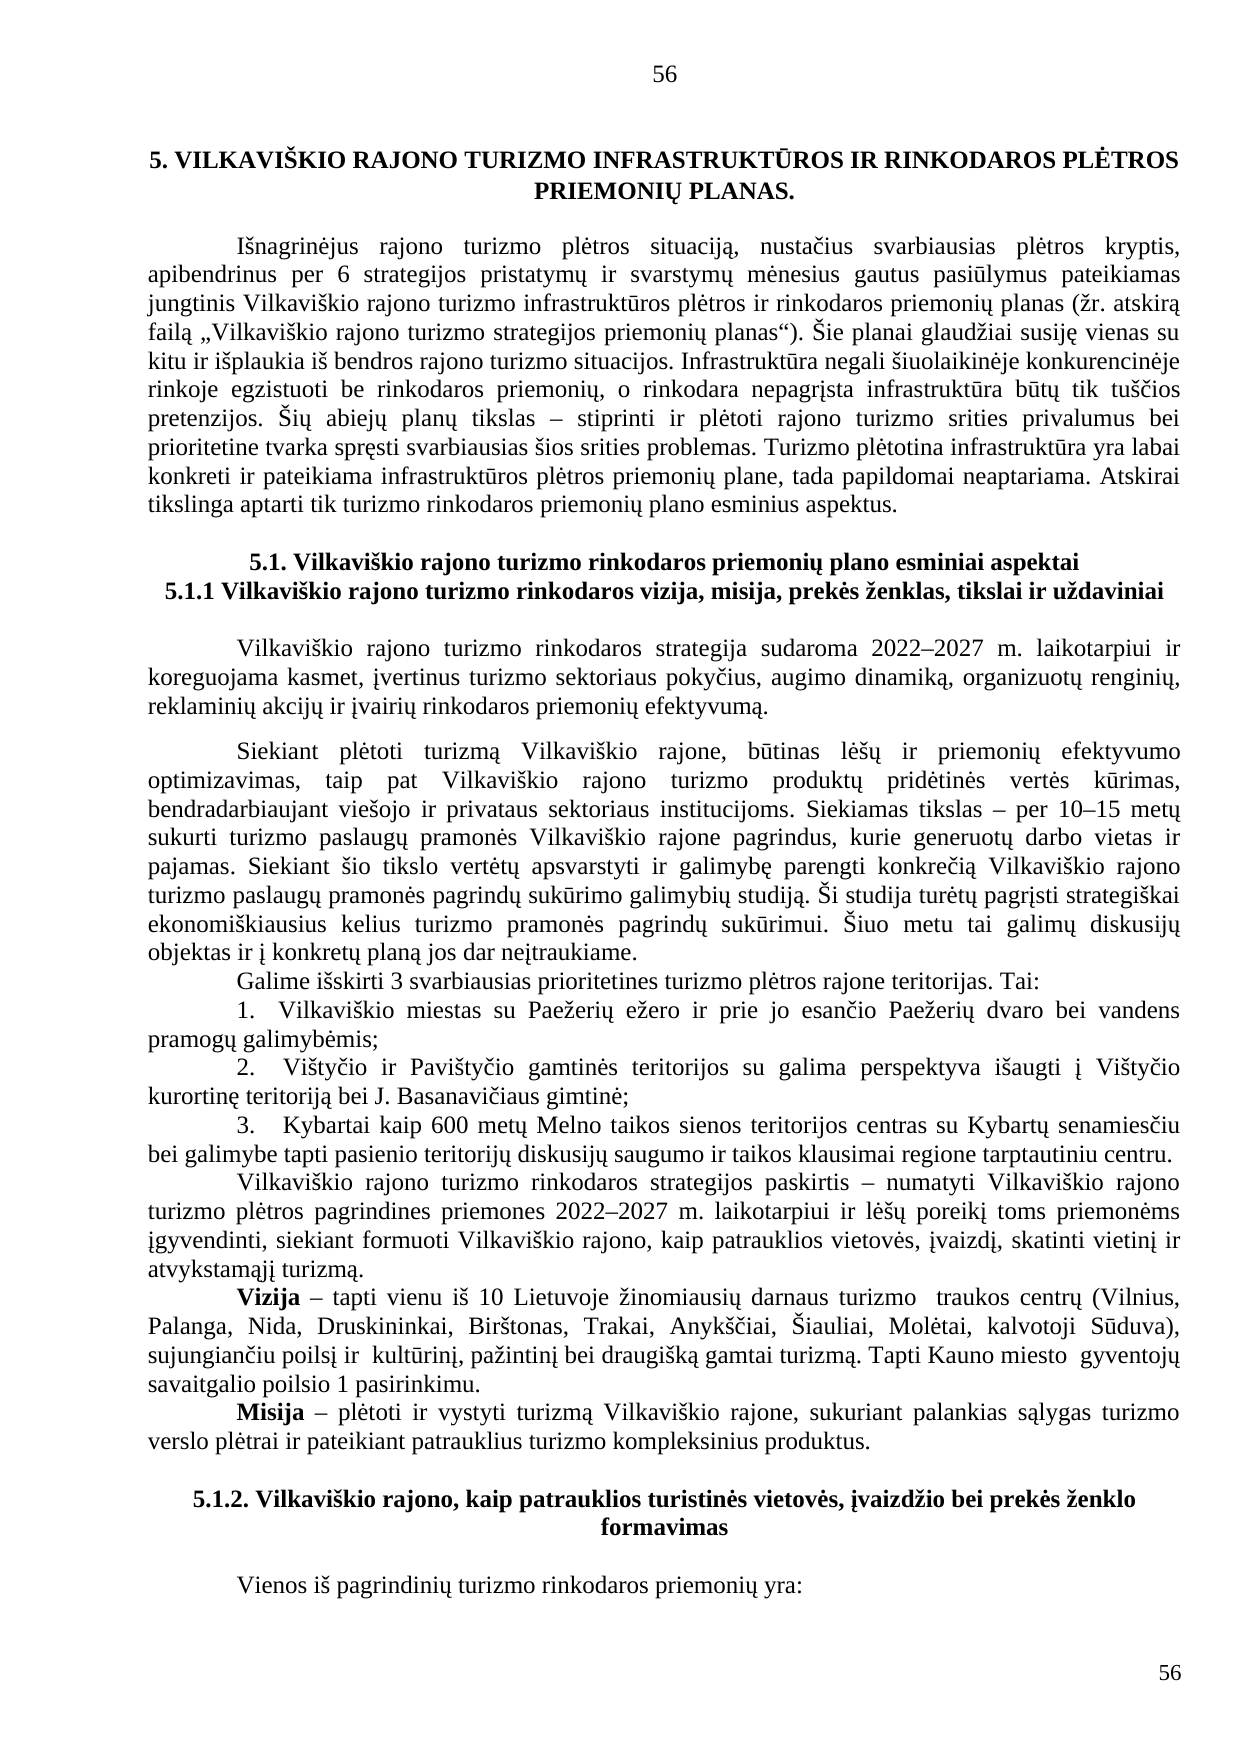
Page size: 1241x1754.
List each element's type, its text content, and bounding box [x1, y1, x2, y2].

subtitle 5.1.1 Vilkaviškio rajono turizmo rinkodaros vizija, misija, prekės ženklas, tikslai ir uždaviniai [148, 576, 1181, 604]
text 3. Kybartai kaip 600 metų Melno taikos sienos teritorijos centras su Kybartų senamiesčiu bei galimybe tapti pasienio teritorijų diskusijų saugumo ir taikos klausimai regione tarptautiniu centru. [148, 1110, 1181, 1167]
subtitle 5.1. Vilkaviškio rajono turizmo rinkodaros priemonių plano esminiai aspektai [148, 547, 1181, 576]
text Siekiant plėtoti turizmą Vilkaviškio rajone, būtinas lėšų ir priemonių efektyvumo optimizavimas, taip pat Vilkaviškio rajono turizmo produktų pridėtinės vertės kūrimas, bendradarbiaujant viešojo ir privataus sektoriaus institucijoms. Siekiamas tikslas – per 10–15 metų sukurti turizmo paslaugų pramonės Vilkaviškio rajone pagrindus, kurie generuotų darbo vietas ir pajamas. Siekiant šio tikslo vertėtų apsvarstyti ir galimybę parengti konkrečią Vilkaviškio rajono turizmo paslaugų pramonės pagrindų sukūrimo galimybių studiją. Ši studija turėtų pagrįsti strategiškai ekonomiškiausius kelius turizmo pramonės pagrindų sukūrimui. Šiuo metu tai galimų diskusijų objektas ir į konkretų planą jos dar neįtraukiame. [148, 736, 1181, 966]
text Išnagrinėjus rajono turizmo plėtros situaciją, nustačius svarbiausias plėtros kryptis, apibendrinus per 6 strategijos pristatymų ir svarstymų mėnesius gautus pasiūlymus pateikiamas jungtinis Vilkaviškio rajono turizmo infrastruktūros plėtros ir rinkodaros priemonių planas (žr. atskirą failą „Vilkaviškio rajono turizmo strategijos priemonių planas“). Šie planai glaudžiai susiję vienas su kitu ir išplaukia iš bendros rajono turizmo situacijos. Infrastruktūra negali šiuolaikinėje konkurencinėje rinkoje egzistuoti be rinkodaros priemonių, o rinkodara nepagrįsta infrastruktūra būtų tik tuščios pretenzijos. Šių abiejų planų tikslas – stiprinti ir plėtoti rajono turizmo srities privalumus bei prioritetine tvarka spręsti svarbiausias šios srities problemas. Turizmo plėtotina infrastruktūra yra labai konkreti ir pateikiama infrastruktūros plėtros priemonių plane, tada papildomai neaptariama. Atskirai tikslinga aptarti tik turizmo rinkodaros priemonių plano esminius aspektus. [148, 231, 1181, 518]
text Misija – plėtoti ir vystyti turizmą Vilkaviškio rajone, sukuriant palankias sąlygas turizmo verslo plėtrai ir pateikiant patrauklius turizmo kompleksinius produktus. [148, 1397, 1181, 1455]
text 1. Vilkaviškio miestas su Paežerių ežero ir prie jo esančio Paežerių dvaro bei vandens pramogų galimybėmis; [148, 995, 1181, 1052]
text Vienos iš pagrindinių turizmo rinkodaros priemonių yra: [148, 1570, 1181, 1599]
text Galime išskirti 3 svarbiausias prioritetines turizmo plėtros rajone teritorijas. Tai: [148, 966, 1181, 995]
text Vizija – tapti vienu iš 10 Lietuvoje žinomiausių darnaus turizmo traukos centrų (Vilnius, Palanga, Nida, Druskininkai, Birštonas, Trakai, Anykščiai, Šiauliai, Molėtai, kalvotoji Sūduva), sujungiančiu poilsį ir kultūrinį, pažintinį bei draugišką gamtai turizmą. Tapti Kauno miesto gyventojų savaitgalio poilsio 1 pasirinkimu. [148, 1282, 1181, 1397]
text 2. Vištyčio ir Pavištyčio gamtinės teritorijos su galima perspektyva išaugti į Vištyčio kurortinę teritoriją bei J. Basanavičiaus gimtinė; [148, 1052, 1181, 1110]
subtitle 5.1.2. Vilkaviškio rajono, kaip patrauklios turistinės vietovės, įvaizdžio bei prekės ženklo formavimas [148, 1484, 1181, 1541]
text 5. VILKAVIŠKIO RAJONO TURIZMO INFRASTRUKTŪROS IR RINKODAROS PLĖTROS PRIEMONIŲ PLANAS. [148, 145, 1181, 205]
text Vilkaviškio rajono turizmo rinkodaros strategija sudaroma 2022–2027 m. laikotarpiui ir koreguojama kasmet, įvertinus turizmo sektoriaus pokyčius, augimo dinamiką, organizuotų renginių, reklaminių akcijų ir įvairių rinkodaros priemonių efektyvumą. [148, 633, 1181, 719]
text Vilkaviškio rajono turizmo rinkodaros strategijos paskirtis – numatyti Vilkaviškio rajono turizmo plėtros pagrindines priemones 2022–2027 m. laikotarpiui ir lėšų poreikį toms priemonėms įgyvendinti, siekiant formuoti Vilkaviškio rajono, kaip patrauklios vietovės, įvaizdį, skatinti vietinį ir atvykstamąjį turizmą. [148, 1167, 1181, 1282]
